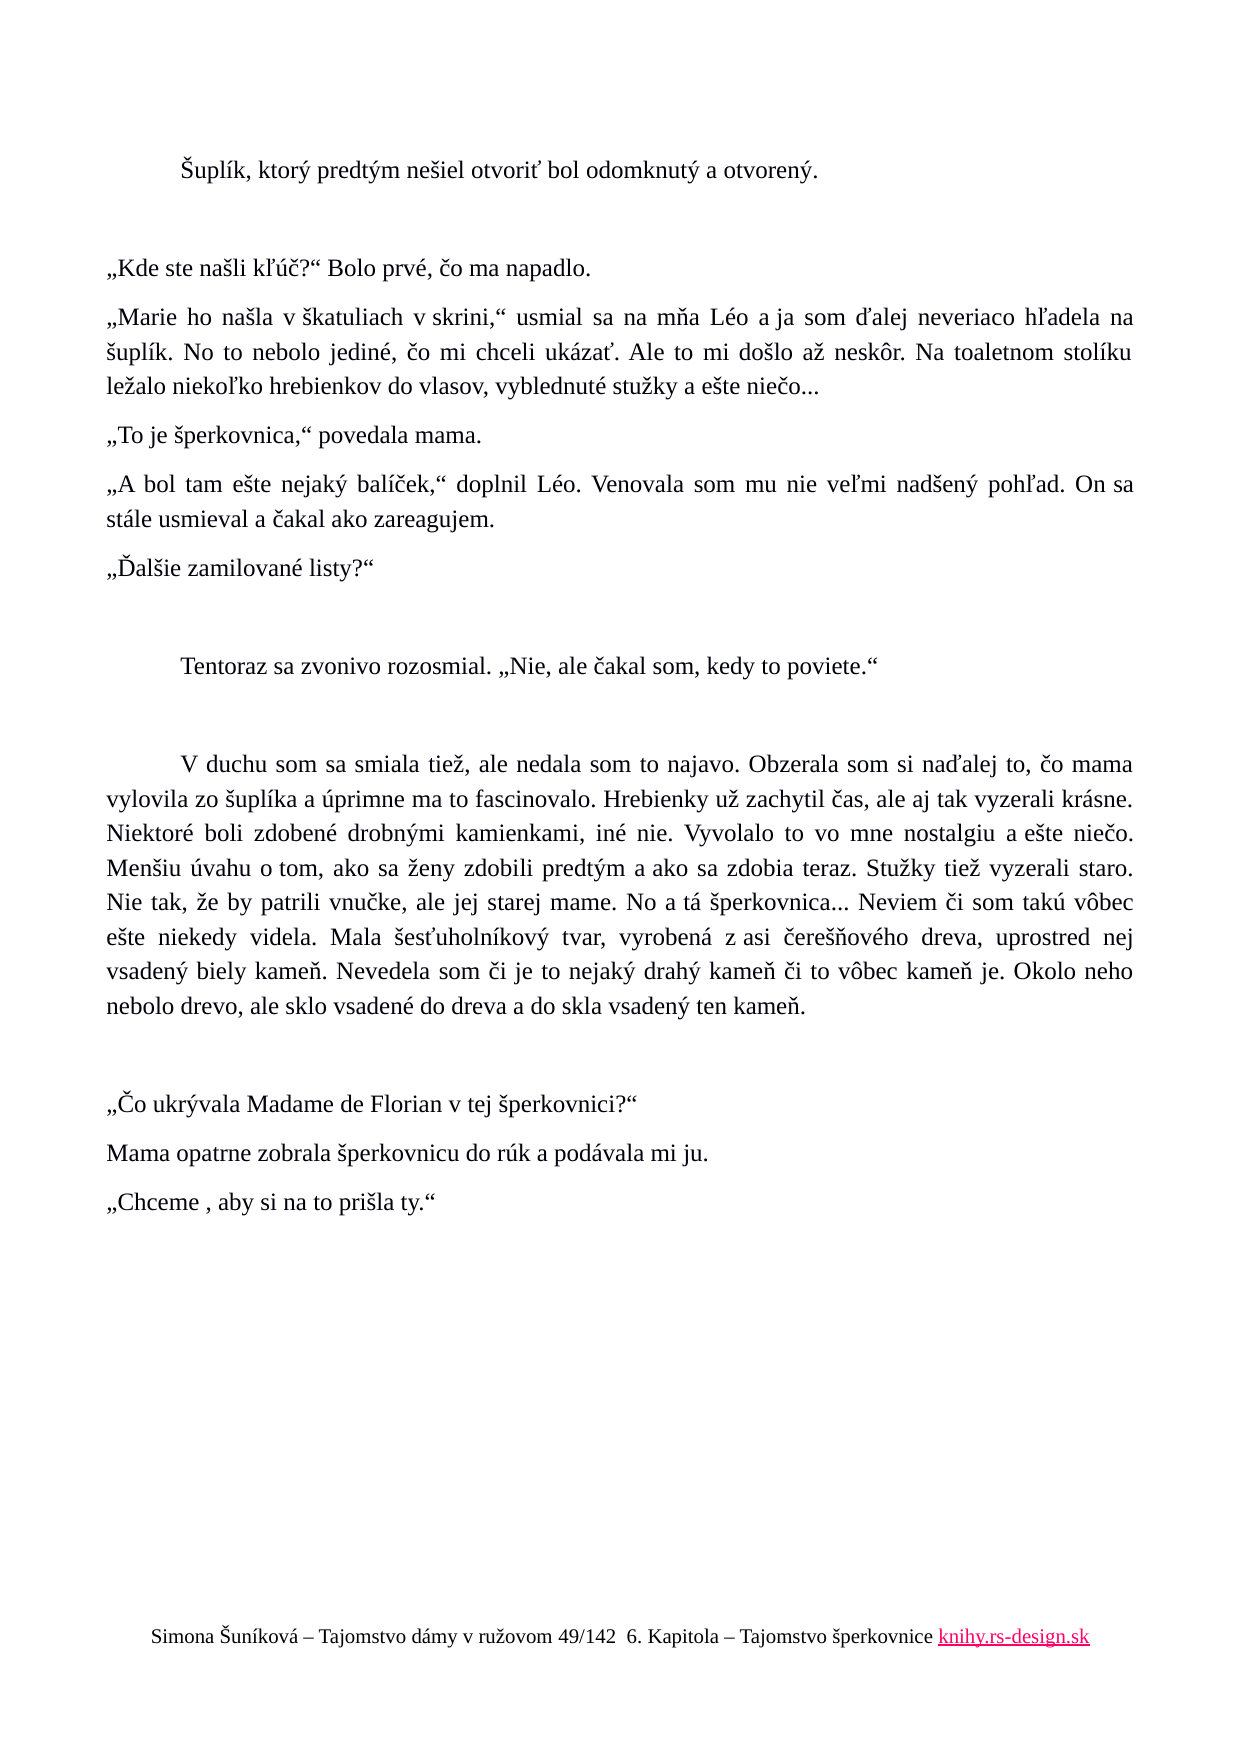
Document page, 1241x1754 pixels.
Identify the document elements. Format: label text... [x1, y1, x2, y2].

text Mama opatrne zobrala šperkovnicu do rúk a podávala mi ju. [106, 1138, 1134, 1167]
text „Marie ho našla v škatuliach v skrini,“ usmial sa na mňa Léo a ja som ďalej neveriaco hľadela na šuplík. No to nebolo jediné, čo mi chceli ukázať. Ale to mi došlo až neskôr. Na toaletnom stolíku ležalo niekoľko hrebienkov do vlasov, vyblednuté stužky a ešte niečo... [106, 302, 1134, 400]
text V duchu som sa smiala tiež, ale nedala som to najavo. Obzerala som si naďalej to, čo mama vylovila zo šuplíka a úprimne ma to fascinovalo. Hrebienky už zachytil čas, ale aj tak vyzerali krásne. Niektoré boli zdobené drobnými kamienkami, iné nie. Vyvolalo to vo mne nostalgiu a ešte niečo. Menšiu úvahu o tom, ako sa ženy zdobili predtým a ako sa zdobia teraz. Stužky tiež vyzerali staro. Nie tak, že by patrili vnučke, ale jej starej mame. No a tá šperkovnica... Neviem či som takú vôbec ešte niekedy videla. Mala šesťuholníkový tvar, vyrobená z asi čerešňového dreva, uprostred nej vsadený biely kameň. Nevedela som či je to nejaký drahý kameň či to vôbec kameň je. Okolo neho nebolo drevo, ale sklo vsadené do dreva a do skla vsadený ten kameň. [106, 749, 1134, 1019]
text „To je šperkovnica,“ povedala mama. [106, 421, 1134, 449]
text „Ďalšie zamilované listy?“ [106, 553, 1134, 582]
text Šuplík, ktorý predtým nešiel otvoriť bol odomknutý a otvorený. [106, 155, 1134, 184]
text „Čo ukrývala Madame de Florian v tej šperkovnici?“ [106, 1089, 1134, 1118]
text Tentoraz sa zvonivo rozosmial. „Nie, ale čakal som, kedy to poviete.“ [106, 651, 1134, 680]
text „Chceme , aby si na to prišla ty.“ [106, 1187, 1134, 1216]
text „Kde ste našli kľúč?“ Bolo prvé, čo ma napadlo. [106, 253, 1134, 282]
text „A bol tam ešte nejaký balíček,“ doplnil Léo. Venovala som mu nie veľmi nadšený pohľad. On sa stále usmieval a čakal ako zareagujem. [106, 469, 1134, 533]
